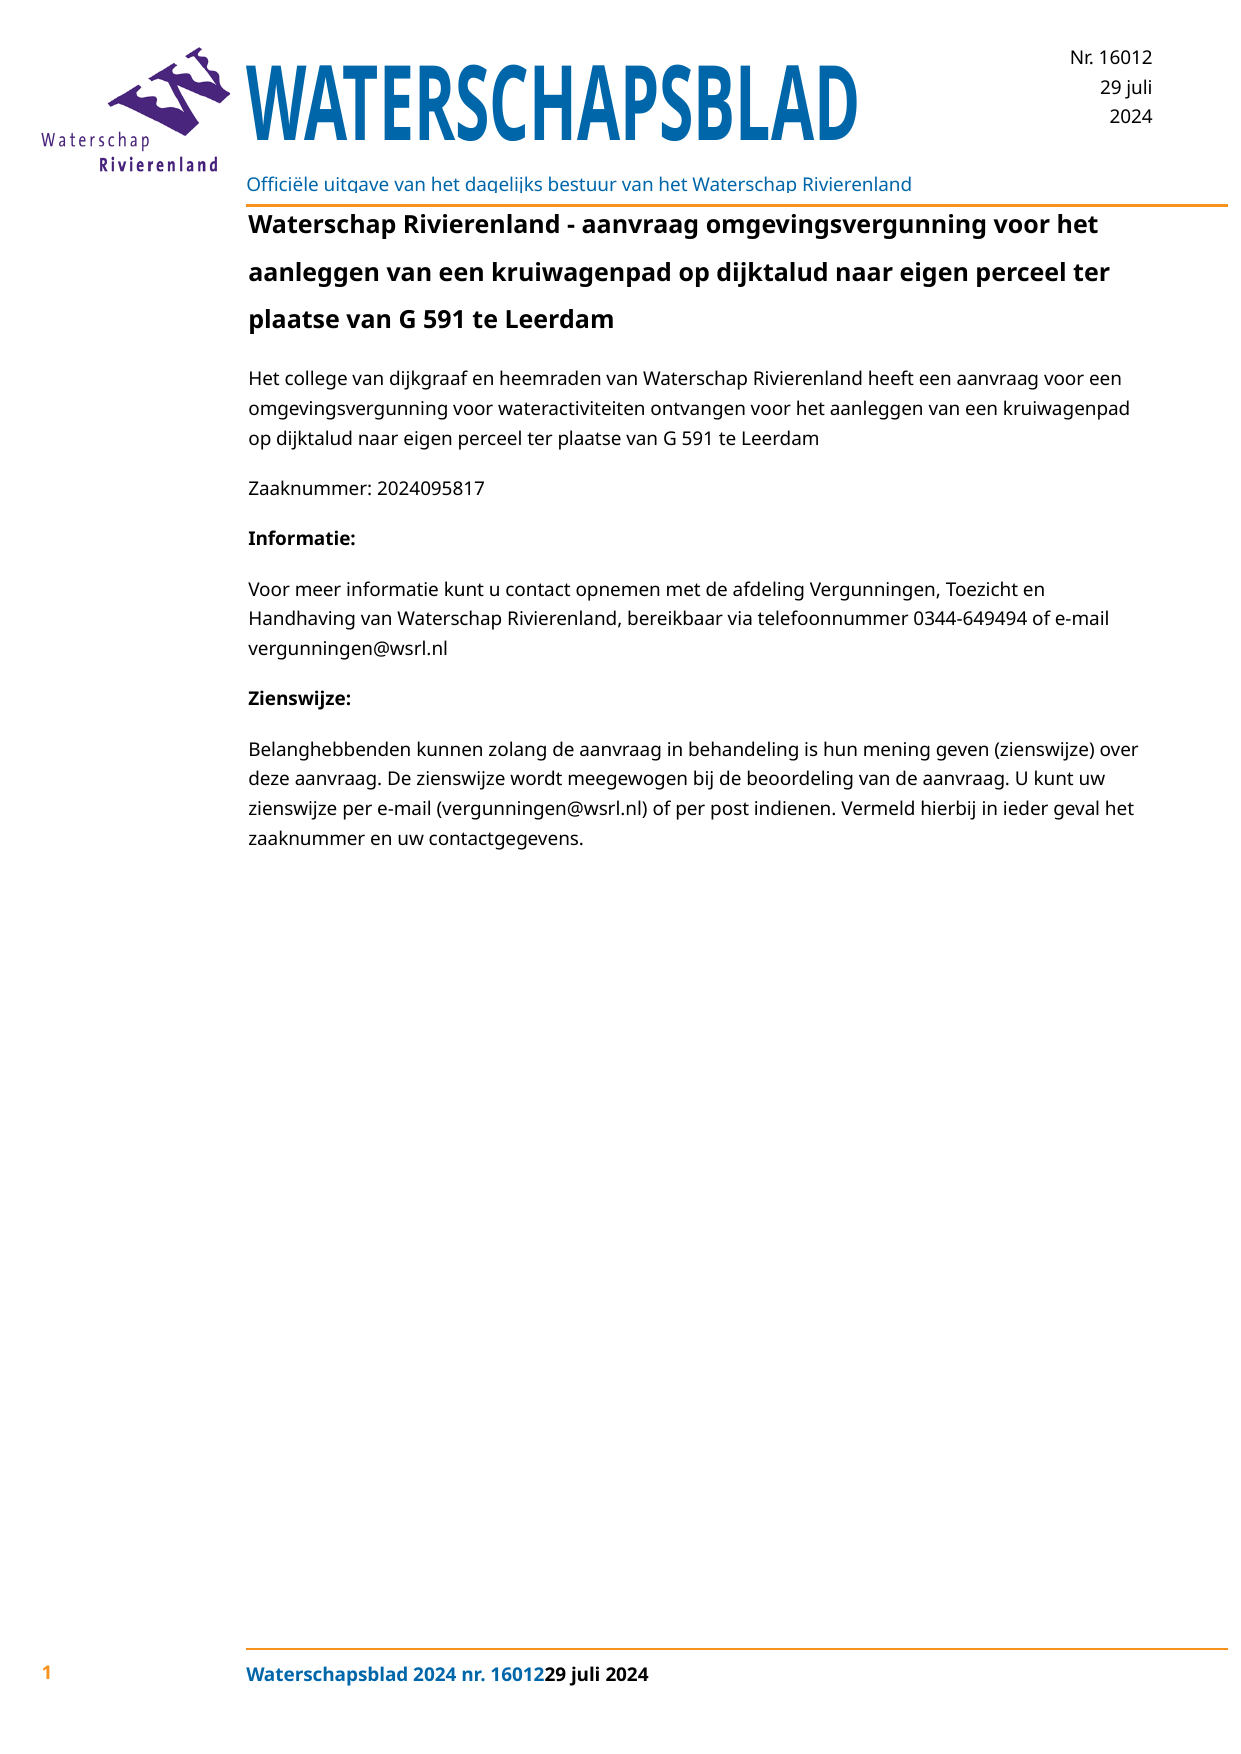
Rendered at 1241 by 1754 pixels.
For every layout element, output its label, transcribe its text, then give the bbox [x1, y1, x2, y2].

text Waterschap Rivierenland - aanvraag omgevingsvergunning voor het aanleggen van een kruiwagenpad op dijktalud naar eigen perceel ter plaatse van G 591 te Leerdam [248, 207, 1152, 336]
text Het college van dijkgraaf en heemraden van Waterschap Rivierenland heeft een aanvraag voor een omgevingsvergunning voor wateractiviteiten ontvangen voor het aanleggen van een kruiwagenpad op dijktalud naar eigen perceel ter plaatse van G 591 te Leerdam [248, 366, 1152, 450]
text Zaaknummer: 2024095817 [248, 475, 1152, 501]
text Informatie: [248, 526, 1152, 551]
text Zienswijze: [248, 686, 1152, 711]
picture [41, 47, 231, 172]
text Voor meer informatie kunt u contact opnemen met de afdeling Vergunningen, Toezicht en Handhaving van Waterschap Rivierenland, bereikbaar via telefoonnummer 0344-649494 of e-mail vergunningen@wsrl.nl [248, 576, 1152, 661]
text Belanghebbenden kunnen zolang de aanvraag in behandeling is hun mening geven (zienswijze) over deze aanvraag. De zienswijze wordt meegewogen bij de beoordeling van de aanvraag. U kunt uw zienswijze per e-mail (vergunningen@wsrl.nl) of per post indienen. Vermeld hierbij in ieder geval het zaaknummer en uw contactgegevens. [248, 736, 1152, 850]
